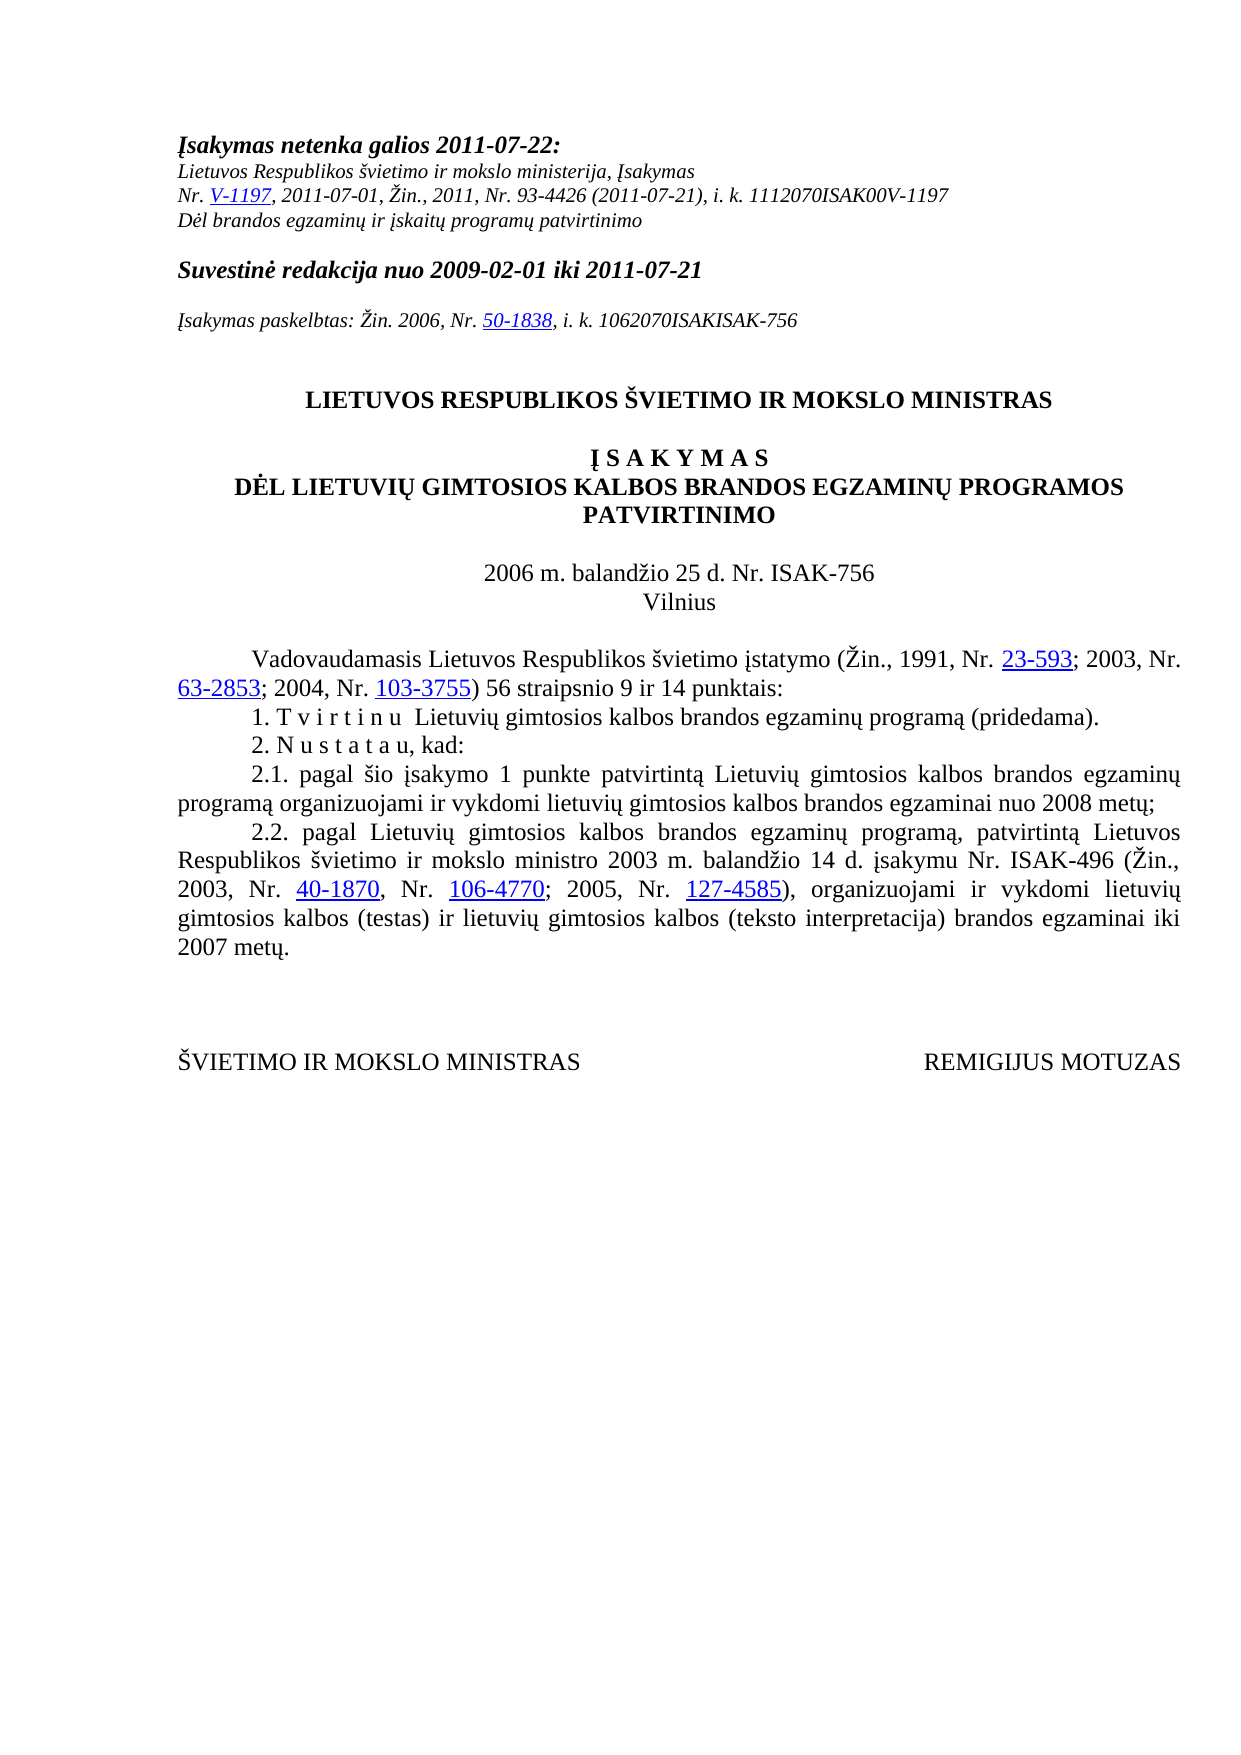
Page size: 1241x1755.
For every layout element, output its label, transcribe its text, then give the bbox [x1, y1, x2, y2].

text Įsakymas paskelbtas: Žin. 2006, Nr. 50-1838, i. k. 1062070ISAKISAK-756 [177, 308, 1181, 332]
text 1. Tvirtinu Lietuvių gimtosios kalbos brandos egzaminų programą (pridedama). [177, 702, 1181, 730]
text 2006 m. balandžio 25 d. Nr. ISAK-756 [177, 558, 1181, 587]
text LIETUVOS RESPUBLIKOS ŠVIETIMO IR MOKSLO MINISTRAS [177, 385, 1181, 414]
text Vilnius [177, 587, 1181, 615]
text Suvestinė redakcija nuo 2009-02-01 iki 2011-07-21 [177, 256, 1181, 284]
text DĖL LIETUVIŲ GIMTOSIOS KALBOS BRANDOS EGZAMINŲ PROGRAMOS PATVIRTINIMO [177, 472, 1181, 529]
text Dėl brandos egzaminų ir įskaitų programų patvirtinimo [177, 207, 1181, 232]
text Lietuvos Respublikos švietimo ir mokslo ministerija, Įsakymas [177, 159, 1181, 183]
text Į S A K Y M A S [177, 443, 1181, 472]
text Vadovaudamasis Lietuvos Respublikos švietimo įstatymo (Žin., 1991, Nr. 23-593; 2003, Nr. 63-2853; 2004, Nr. 103-3755) 56 straipsnio 9 ir 14 punktais: [177, 644, 1181, 702]
text 2.1. pagal šio įsakymo 1 punkte patvirtintą Lietuvių gimtosios kalbos brandos egzaminų programą organizuojami ir vykdomi lietuvių gimtosios kalbos brandos egzaminai nuo 2008 metų; [177, 759, 1181, 817]
text Nr. V-1197, 2011-07-01, Žin., 2011, Nr. 93-4426 (2011-07-21), i. k. 1112070ISAK00V-1197 [177, 183, 1181, 207]
text ŠVIETIMO IR MOKSLO MINISTRAS REMIGIJUS MOTUZAS [177, 1047, 1181, 1075]
text 2.2. pagal Lietuvių gimtosios kalbos brandos egzaminų programą, patvirtintą Lietuvos Respublikos švietimo ir mokslo ministro 2003 m. balandžio 14 d. įsakymu Nr. ISAK-496 (Žin., 2003, Nr. 40-1870, Nr. 106-4770; 2005, Nr. 127-4585), organizuojami ir vykdomi lietuvių gimtosios kalbos (testas) ir lietuvių gimtosios kalbos (teksto interpretacija) brandos egzaminai iki 2007 metų. [177, 817, 1181, 960]
text 2. Nustatau, kad: [177, 730, 1181, 759]
text Įsakymas netenka galios 2011-07-22: [177, 131, 1181, 159]
